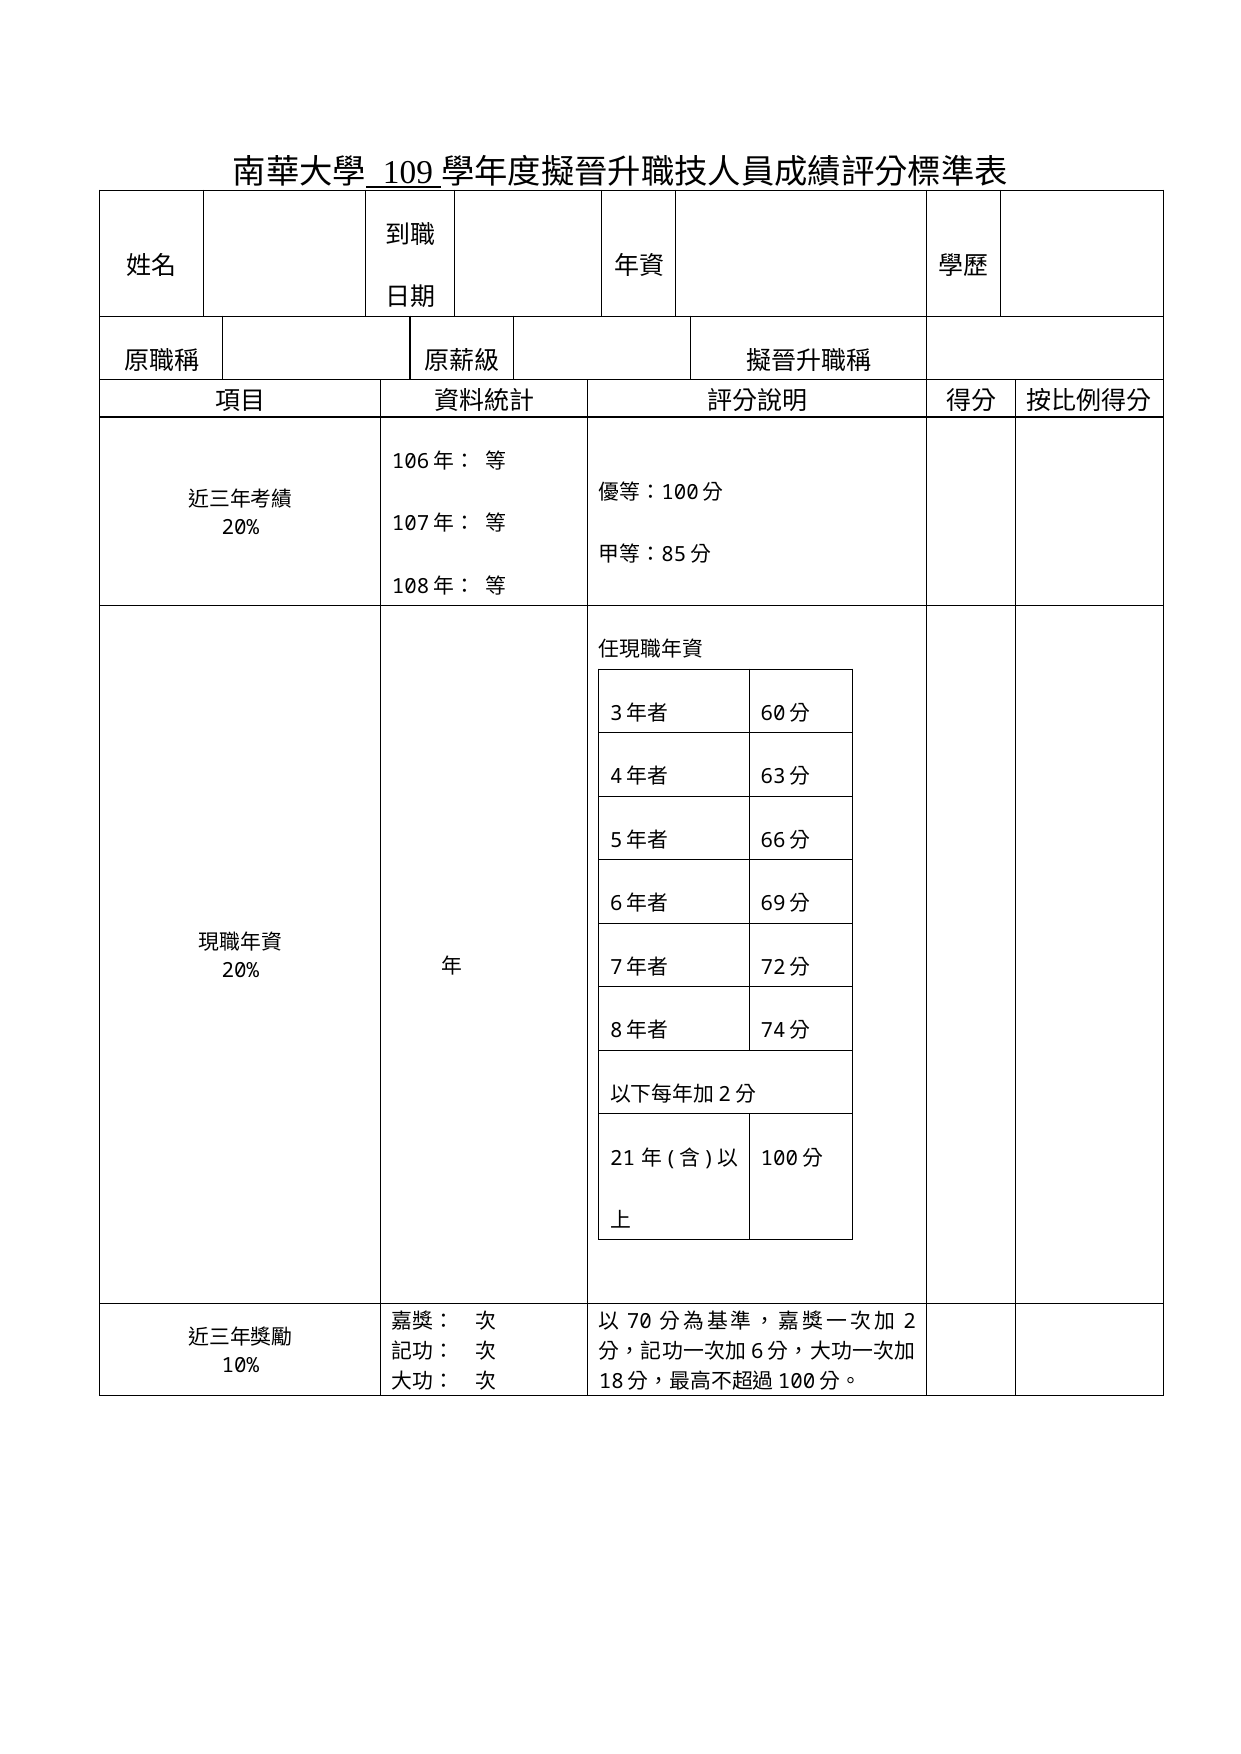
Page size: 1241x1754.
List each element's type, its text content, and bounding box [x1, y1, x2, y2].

table_cell 評分說明 [588, 380, 926, 416]
table_cell 得分 [927, 380, 1015, 416]
table_cell 63分 [750, 733, 852, 796]
table_cell 以下每年加2分 [599, 1051, 852, 1113]
table_header 學歷 [927, 191, 1000, 316]
table_cell 21年(含)以上 [599, 1114, 749, 1239]
table_cell 72分 [750, 924, 852, 986]
table_cell 年 [381, 606, 587, 1303]
table_cell 近三年考績 20% [100, 418, 380, 605]
table_cell 任現職年資 [588, 606, 926, 1303]
table_cell [927, 606, 1015, 1303]
table_cell [514, 317, 690, 379]
table_cell 100分 [750, 1114, 852, 1239]
table_cell [927, 418, 1015, 605]
table_cell 4年者 [599, 733, 749, 796]
table_cell [927, 1304, 1015, 1395]
table_cell 近三年獎勵 10% [100, 1304, 380, 1395]
table_header 姓名 [100, 191, 203, 316]
table_cell 擬晉升職稱 [691, 317, 926, 379]
table_cell 優等：100分 甲等：85分 [588, 418, 926, 605]
table_cell [927, 317, 1163, 379]
table_cell 按比例得分 [1016, 380, 1163, 416]
table_cell 5年者 [599, 797, 749, 859]
table_cell 原職稱 [100, 317, 222, 379]
table_header [204, 191, 365, 316]
table_header 3年者 [599, 670, 749, 732]
table_header 年資 [602, 191, 675, 316]
table_cell 74分 [750, 987, 852, 1050]
table_cell 項目 [100, 380, 380, 416]
table_header [676, 191, 926, 316]
table_cell 7年者 [599, 924, 749, 986]
table_cell 以70分為基準，嘉獎一次加2分，記功一次加6分，大功一次加18分，最高不超過100分。 [588, 1304, 926, 1395]
table_cell 66分 [750, 797, 852, 859]
table_cell 106年： 等 107年： 等 108年： 等 [381, 418, 587, 605]
table_cell [1016, 1304, 1163, 1395]
table_cell [1016, 418, 1163, 605]
table_cell 6年者 [599, 860, 749, 923]
table_cell 原薪級 [411, 317, 513, 379]
table_header 到職日期 [366, 191, 454, 316]
table_cell [1016, 606, 1163, 1303]
table_header [455, 191, 601, 316]
text 南華大學 109 學年度擬晉升職技人員成績評分標準表 [118, 127, 1122, 189]
table_cell 8年者 [599, 987, 749, 1050]
table_cell [223, 317, 409, 379]
table_header 60分 [750, 670, 852, 732]
table_header [1001, 191, 1163, 316]
table_cell 69分 [750, 860, 852, 923]
table_cell 嘉獎： 次 記功： 次 大功： 次 [381, 1304, 587, 1395]
table_cell 現職年資 20% [100, 606, 380, 1303]
table_cell 資料統計 [381, 380, 587, 416]
